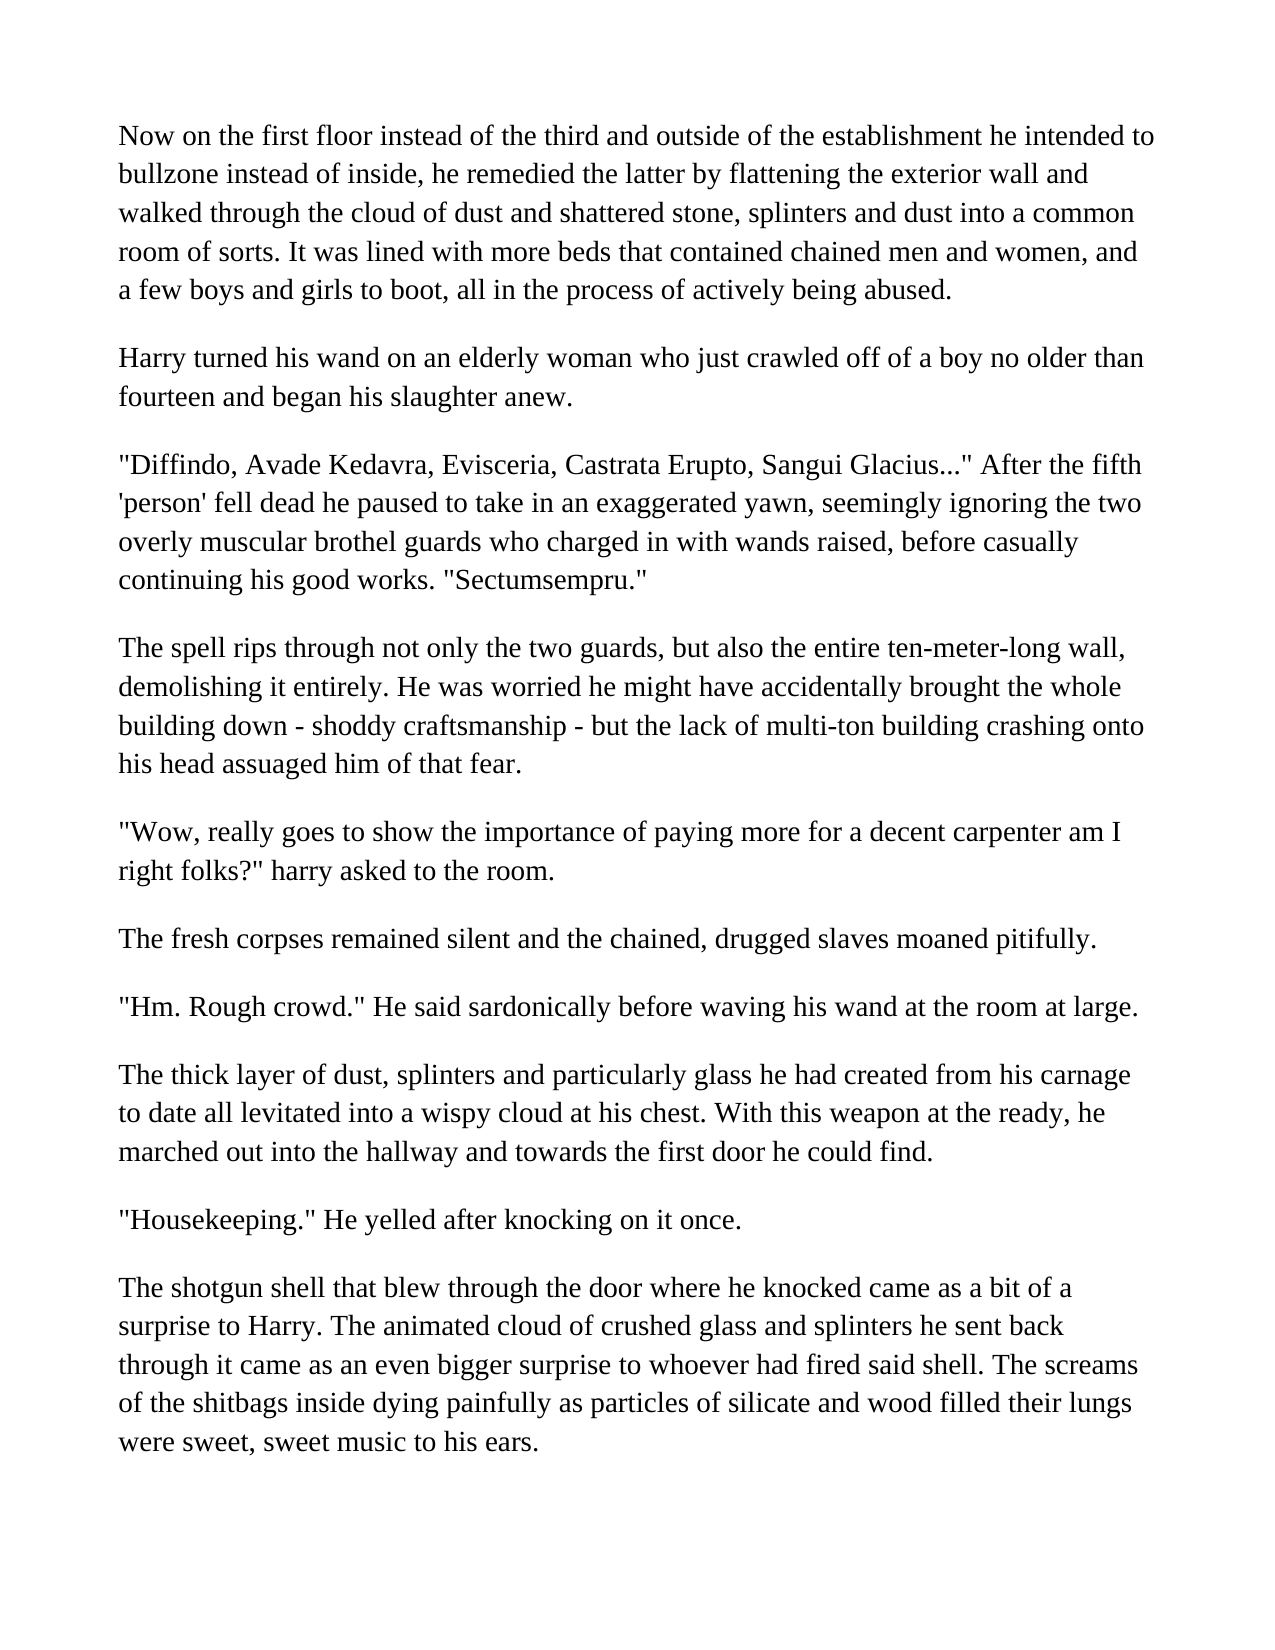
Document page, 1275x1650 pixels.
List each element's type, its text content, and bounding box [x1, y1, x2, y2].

text The fresh corpses remained silent and the chained, drugged slaves moaned pitifully. [118, 921, 1157, 954]
text "Housekeeping." He yelled after knocking on it once. [118, 1202, 1157, 1235]
text "Hm. Rough crowd." He said sardonically before waving his wand at the room at large. [118, 989, 1157, 1022]
text The spell rips through not only the two guards, but also the entire ten-meter-long wall, demolishing it entirely. He was worried he might have accidentally brought the whole building down - shoddy craftsmanship - but the lack of multi-ton building crashing onto his head assuaged him of that fear. [118, 631, 1157, 780]
text "Wow, really goes to show the importance of paying more for a decent carpenter am I right folks?" harry asked to the room. [118, 814, 1157, 886]
text The thick layer of dust, splinters and particularly glass he had created from his carnage to date all levitated into a wispy cloud at his chest. With this weapon at the ready, he marched out into the hallway and towards the first door he could find. [118, 1057, 1157, 1167]
text Now on the first floor instead of the third and outside of the establishment he intended to bullzone instead of inside, he remedied the latter by flattening the exterior wall and walked through the cloud of dust and shattered stone, splinters and dust into a common room of sorts. It was lined with more beds that contained chained men and women, and a few boys and girls to boot, all in the process of actively being abused. [118, 118, 1157, 306]
text Harry turned his wand on an elderly woman who just crawled off of a boy no older than fourteen and began his slaughter anew. [118, 340, 1157, 412]
text The shotgun shell that blew through the door where he knocked came as a bit of a surprise to Harry. The animated cloud of crushed glass and splinters he sent back through it came as an even bigger surprise to whoever had fired said shell. The screams of the shitbags inside dying painfully as particles of silicate and wood filled their lungs were sweet, sweet music to his ears. [118, 1270, 1157, 1458]
text "Diffindo, Avade Kedavra, Evisceria, Castrata Erupto, Sangui Glacius..." After the fifth 'person' fell dead he paused to take in an exaggerated yawn, seemingly ignoring the two overly muscular brothel guards who charged in with wands raised, before casually continuing his good works. "Sectumsempru." [118, 447, 1157, 596]
